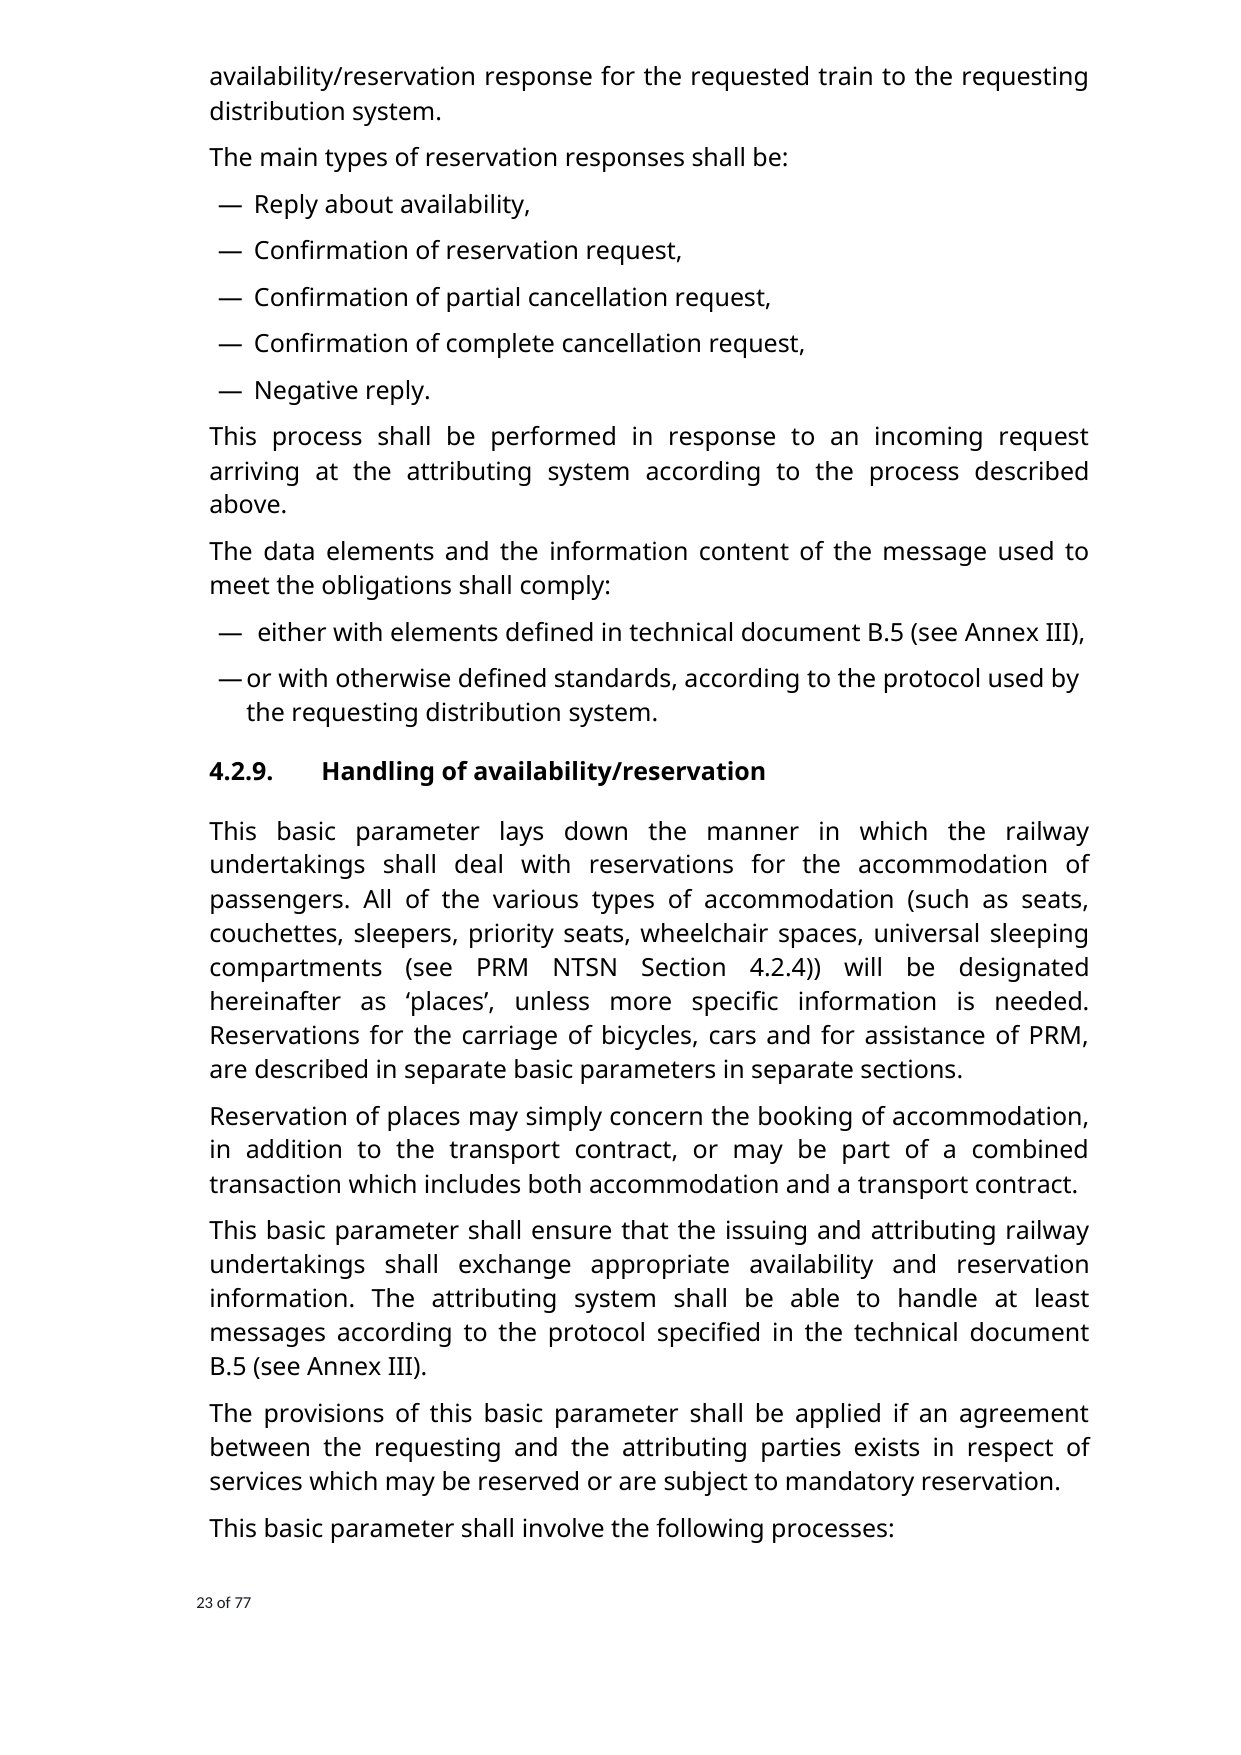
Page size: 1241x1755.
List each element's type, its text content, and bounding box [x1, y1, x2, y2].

text — or with otherwise defined standards, according to the protocol used by the requesting distribution system. [218, 661, 1090, 729]
text This basic parameter shall involve the following processes: [209, 1510, 1090, 1544]
text This basic parameter lays down the manner in which the railway undertakings shall deal with reservations for the accommodation of passengers. All of the various types of accommodation (such as seats, couchettes, sleepers, priority seats, wheelchair spaces, universal sleeping compartments (see PRM NTSN Section 4.2.4)) will be designated hereinafter as ‘places’, unless more specific information is needed. Reservations for the carriage of bicycles, cars and for assistance of PRM, are described in separate basic parameters in separate sections. [209, 813, 1090, 1086]
text Reservation of places may simply concern the booking of accommodation, in addition to the transport contract, or may be part of a combined transaction which includes both accommodation and a transport contract. [209, 1098, 1090, 1200]
text — Confirmation of partial cancellation request, [218, 279, 1090, 313]
text — Confirmation of reservation request, [218, 233, 1090, 267]
text The provisions of this basic parameter shall be applied if an agreement between the requesting and the attributing parties exists in respect of services which may be reserved or are subject to mandatory reservation. [209, 1396, 1090, 1498]
text — Confirmation of complete cancellation request, [218, 326, 1090, 360]
text — Negative reply. [218, 372, 1090, 407]
text This basic parameter shall ensure that the issuing and attributing railway undertakings shall exchange appropriate availability and reservation information. The attributing system shall be able to handle at least messages according to the protocol specified in the technical document B.5 (see Annex III). [209, 1213, 1090, 1383]
text availability/reservation response for the requested train to the requesting distribution system. [209, 59, 1090, 127]
text This process shall be performed in response to an incoming request arriving at the attributing system according to the process described above. [209, 419, 1090, 521]
text The data elements and the information content of the message used to meet the obligations shall comply: [209, 534, 1090, 602]
text The main types of reservation responses shall be: [209, 140, 1090, 174]
text — Reply about availability, [218, 186, 1090, 220]
text — either with elements defined in technical document B.5 (see Annex III), [218, 614, 1090, 648]
subtitle Handling of availability/reservation [209, 754, 1090, 788]
